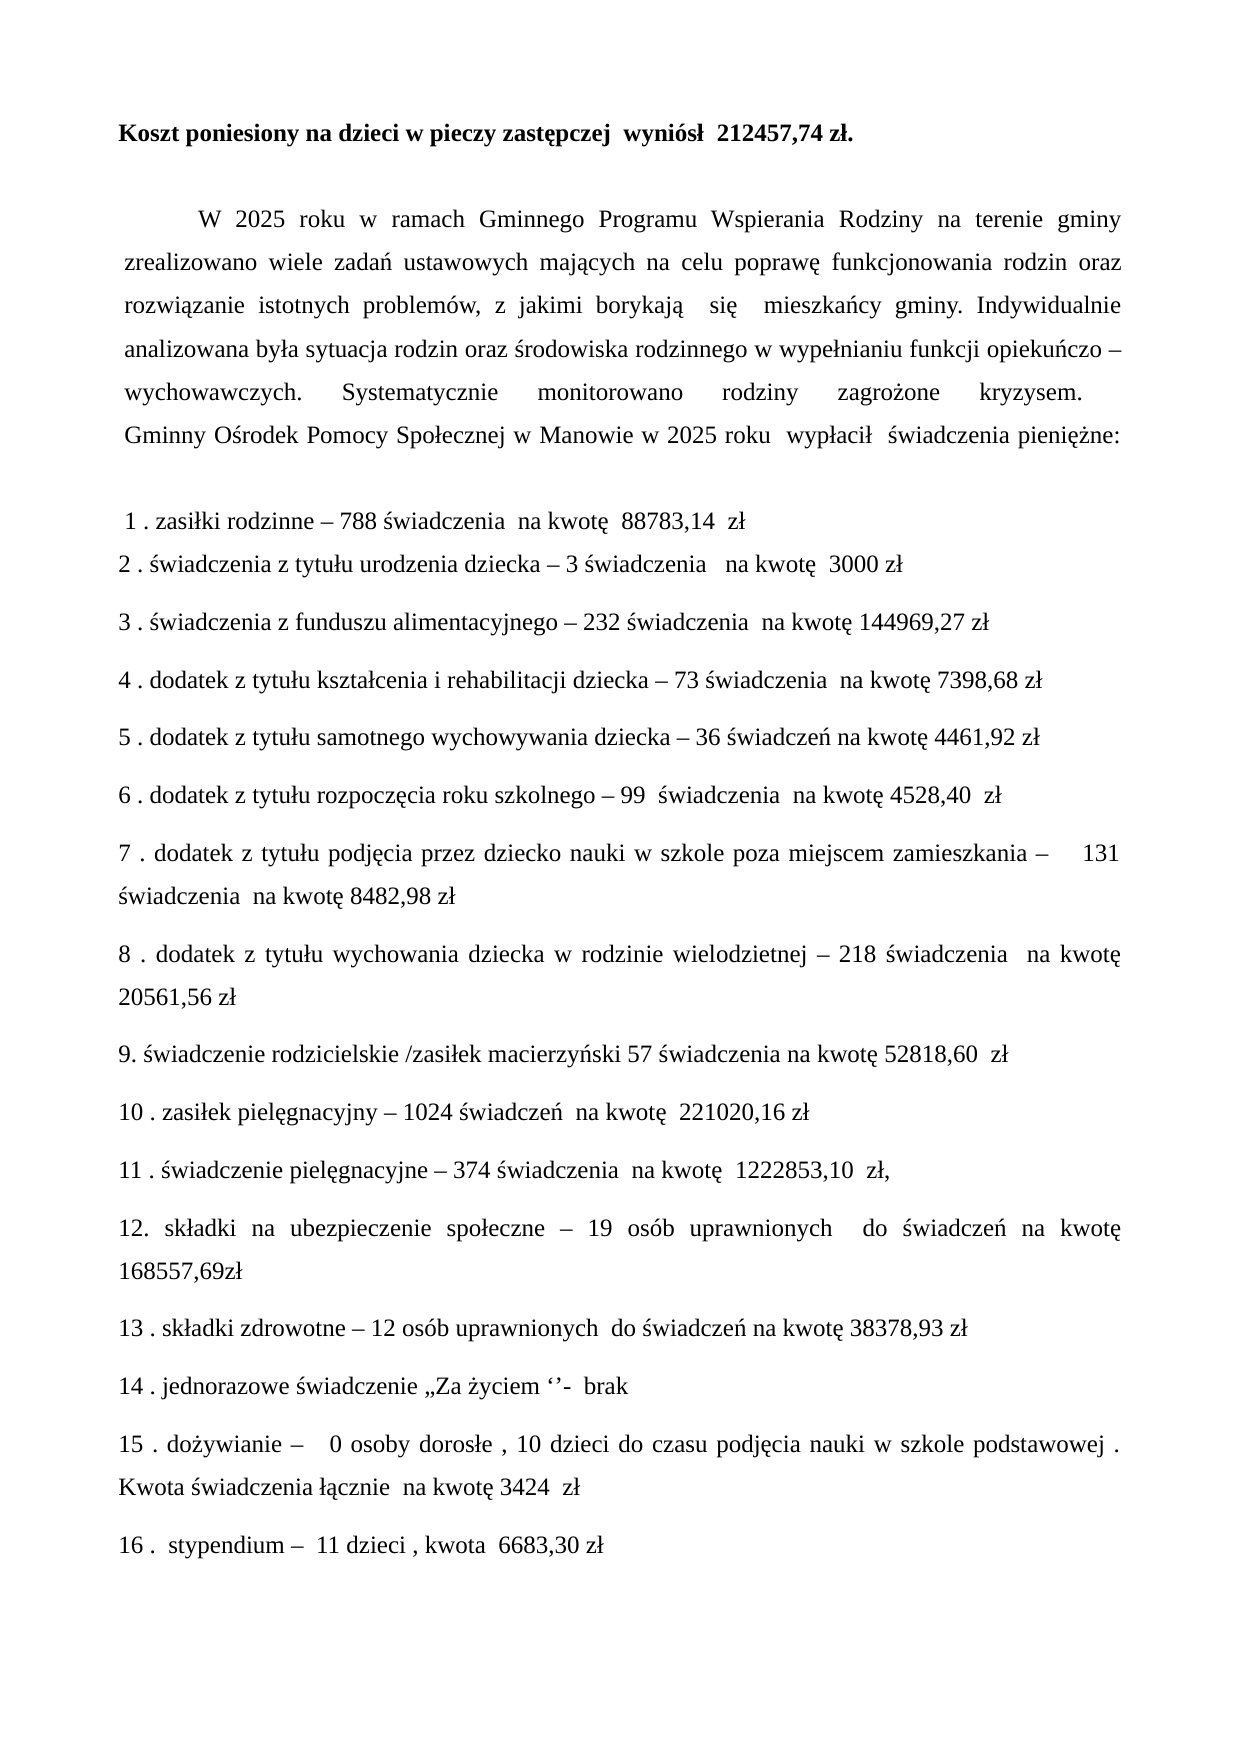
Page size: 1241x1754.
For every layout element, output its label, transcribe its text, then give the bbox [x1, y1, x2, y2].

list Koszt poniesiony na dzieci w pieczy zastępczej wyniósł 212457,74 zł. [118, 118, 1122, 147]
text 11 . świadczenie pielęgnacyjne – 374 świadczenia na kwotę 1222853,10 zł, [118, 1155, 1122, 1184]
text 6 . dodatek z tytułu rozpoczęcia roku szkolnego – 99 świadczenia na kwotę 4528,40 zł [118, 780, 1122, 809]
text 7 . dodatek z tytułu podjęcia przez dziecko nauki w szkole poza miejscem zamieszkania – 131 świadczenia na kwotę 8482,98 zł [118, 838, 1122, 910]
text 8 . dodatek z tytułu wychowania dziecka w rodzinie wielodzietnej – 218 świadczenia na kwotę 20561,56 zł [118, 939, 1122, 1011]
text 14 . jednorazowe świadczenie „Za życiem ‘’- brak [118, 1371, 1122, 1400]
text 4 . dodatek z tytułu kształcenia i rehabilitacji dziecka – 73 świadczenia na kwotę 7398,68 zł [118, 665, 1122, 693]
text 15 . dożywianie – 0 osoby dorosłe , 10 dzieci do czasu podjęcia nauki w szkole podstawowej . Kwota świadczenia łącznie na kwotę 3424 zł [118, 1429, 1122, 1501]
text 16 . stypendium – 11 dzieci , kwota 6683,30 zł [118, 1530, 1122, 1558]
text 12. składki na ubezpieczenie społeczne – 19 osób uprawnionych do świadczeń na kwotę 168557,69zł [118, 1213, 1122, 1284]
text 3 . świadczenia z funduszu alimentacyjnego – 232 świadczenia na kwotę 144969,27 zł [118, 607, 1122, 636]
text 5 . dodatek z tytułu samotnego wychowywania dziecka – 36 świadczeń na kwotę 4461,92 zł [118, 722, 1122, 751]
text 13 . składki zdrowotne – 12 osób uprawnionych do świadczeń na kwotę 38378,93 zł [118, 1313, 1122, 1342]
text W 2025 roku w ramach Gminnego Programu Wspierania Rodziny na terenie gminy zrealizowano wiele zadań ustawowych mających na celu poprawę funkcjonowania rodzin oraz rozwiązanie istotnych problemów, z jakimi borykają się mieszkańcy gminy. Indywidualnie analizowana była sytuacja rodzin oraz środowiska rodzinnego w wypełnianiu funkcji opiekuńczo – wychowawczych. Systematycznie monitorowano rodziny zagrożone kryzysem. Gminny Ośrodek Pomocy Społecznej w Manowie w 2025 roku wypłacił świadczenia pieniężne: 1 . zasiłki rodzinne – 788 świadczenia na kwotę 88783,14 zł [124, 204, 1122, 535]
text 9. świadczenie rodzicielskie /zasiłek macierzyński 57 świadczenia na kwotę 52818,60 zł [118, 1039, 1122, 1068]
text 10 . zasiłek pielęgnacyjny – 1024 świadczeń na kwotę 221020,16 zł [118, 1097, 1122, 1126]
text 2 . świadczenia z tytułu urodzenia dziecka – 3 świadczenia na kwotę 3000 zł [118, 549, 1122, 578]
